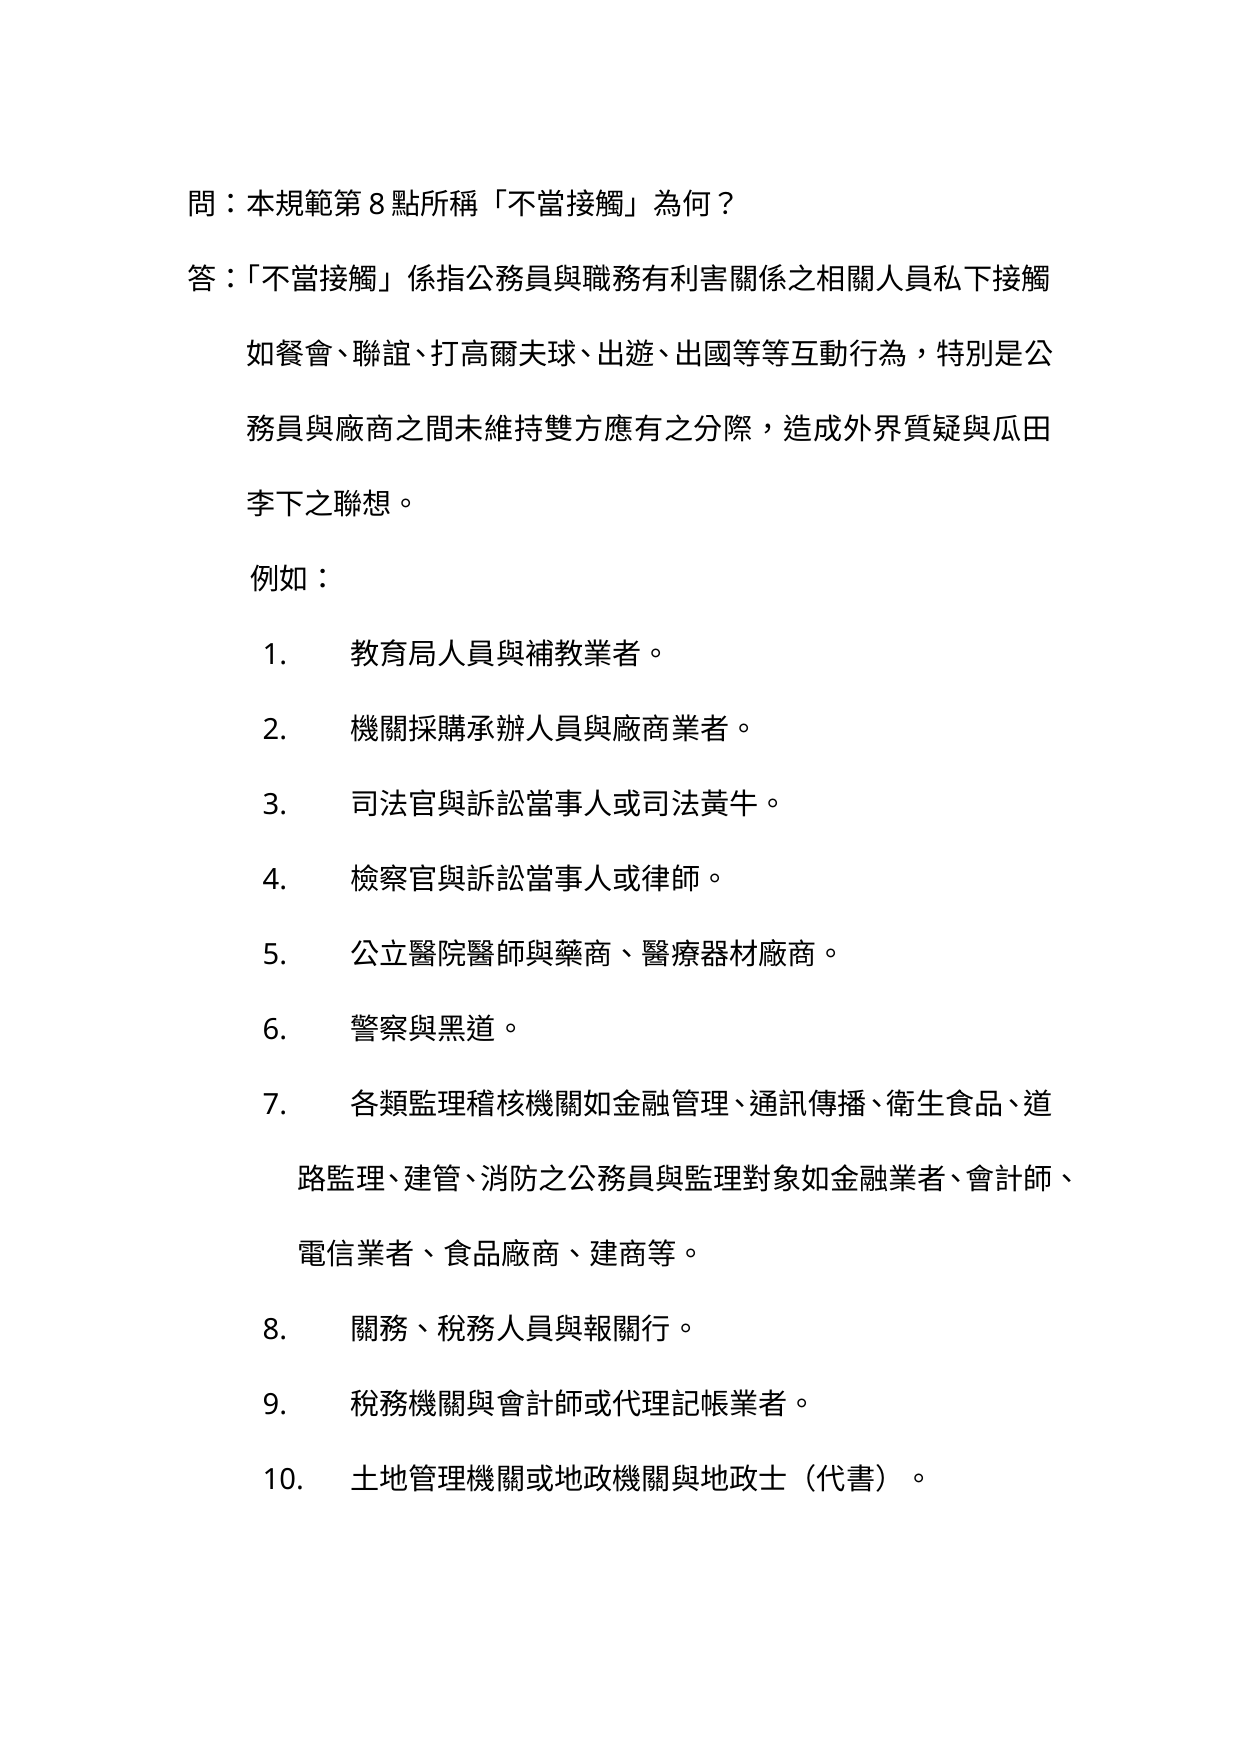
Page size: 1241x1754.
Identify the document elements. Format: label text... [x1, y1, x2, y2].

list 機關採購承辦人員與廠商業者。 [262, 689, 1053, 764]
text 答：「不當接觸」係指公務員與職務有利害關係之相關人員私下接觸如餐會、聯誼、打高爾夫球、出遊、出國等等互動行為，特別是公務員與廠商之間未維持雙方應有之分際，造成外界質疑與瓜田李下之聯想。 [187, 239, 1053, 539]
text 例如： [250, 539, 1053, 614]
list 土地管理機關或地政機關與地政士（代書）。 [262, 1439, 1053, 1514]
list 各類監理稽核機關如金融管理、通訊傳播、衛生食品、道路監理、建管、消防之公務員與監理對象如金融業者、會計師、電信業者、食品廠商、建商等。 [262, 1064, 1053, 1289]
list 檢察官與訴訟當事人或律師。 [262, 839, 1053, 914]
list 司法官與訴訟當事人或司法黃牛。 [262, 764, 1053, 839]
list 關務、稅務人員與報關行。 [262, 1289, 1053, 1364]
list 公立醫院醫師與藥商、醫療器材廠商。 [262, 914, 1053, 989]
list 警察與黑道。 [262, 989, 1053, 1064]
text 問：本規範第8點所稱「不當接觸」為何？ [187, 164, 1053, 239]
list 稅務機關與會計師或代理記帳業者。 [262, 1364, 1053, 1439]
list 教育局人員與補教業者。 [262, 614, 1053, 689]
